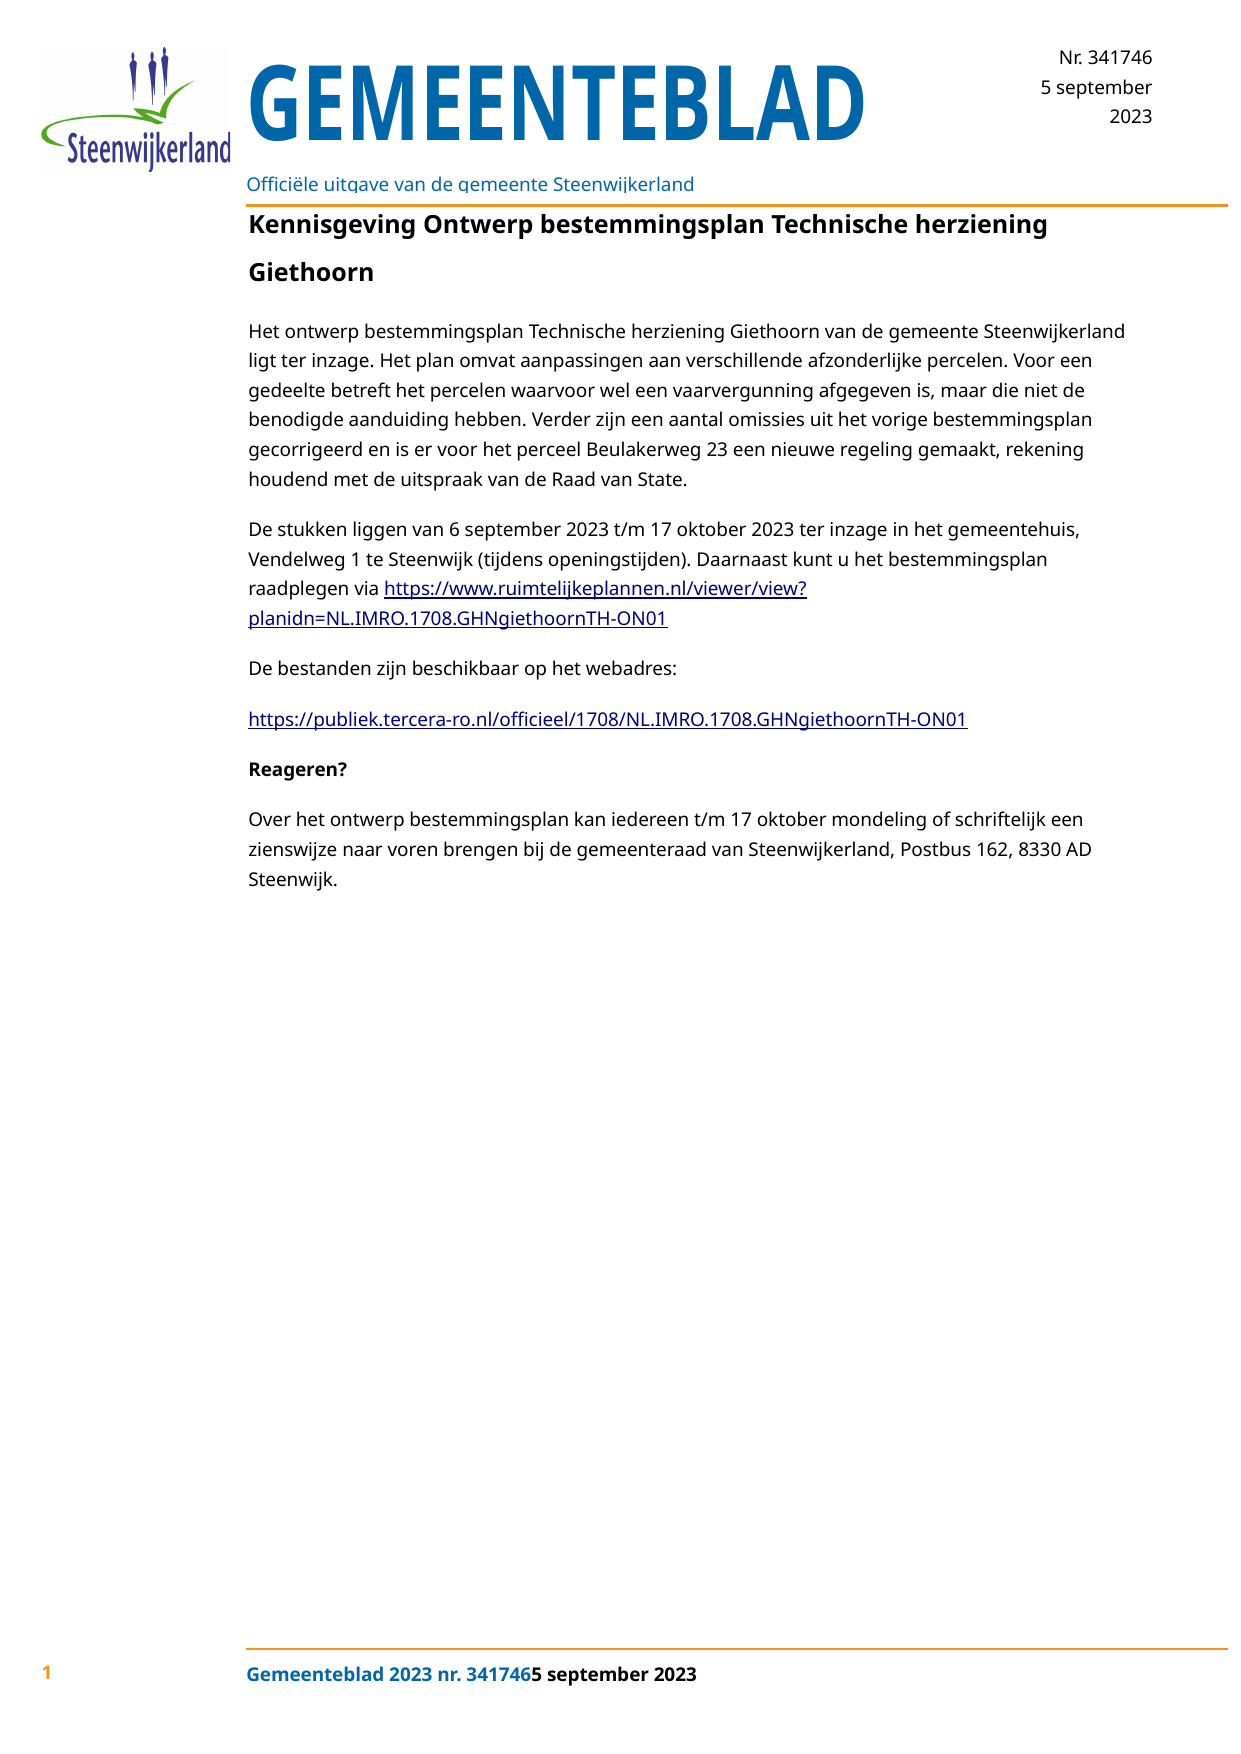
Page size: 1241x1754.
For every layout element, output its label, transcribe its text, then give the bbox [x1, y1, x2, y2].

text De bestanden zijn beschikbaar op het webadres: [248, 655, 1152, 681]
picture [41, 47, 231, 172]
text https://publiek.tercera-ro.nl/officieel/1708/NL.IMRO.1708.GHNgiethoornTH-ON01 [248, 706, 1152, 732]
text De stukken liggen van 6 september 2023 t/m 17 oktober 2023 ter inzage in het gemeentehuis, Vendelweg 1 te Steenwijk (tijdens openingstijden). Daarnaast kunt u het bestemmingsplan raadplegen via https://www.ruimtelijkeplannen.nl/viewer/view?planidn=NL.IMRO.1708.GHNgiethoornTH-ON01 [248, 516, 1152, 631]
text Het ontwerp bestemmingsplan Technische herziening Giethoorn van de gemeente Steenwijkerland ligt ter inzage. Het plan omvat aanpassingen aan verschillende afzonderlijke percelen. Voor een gedeelte betreft het percelen waarvoor wel een vaarvergunning afgegeven is, maar die niet de benodigde aanduiding hebben. Verder zijn een aantal omissies uit het vorige bestemmingsplan gecorrigeerd en is er voor het perceel Beulakerweg 23 een nieuwe regeling gemaakt, rekening houdend met de uitspraak van de Raad van State. [248, 318, 1152, 492]
text Over het ontwerp bestemmingsplan kan iedereen t/m 17 oktober mondeling of schriftelijk een zienswijze naar voren brengen bij de gemeenteraad van Steenwijkerland, Postbus 162, 8330 AD Steenwijk. [248, 807, 1152, 892]
text Kennisgeving Ontwerp bestemmingsplan Technische herziening Giethoorn [248, 207, 1152, 288]
text Reageren? [248, 756, 1152, 782]
